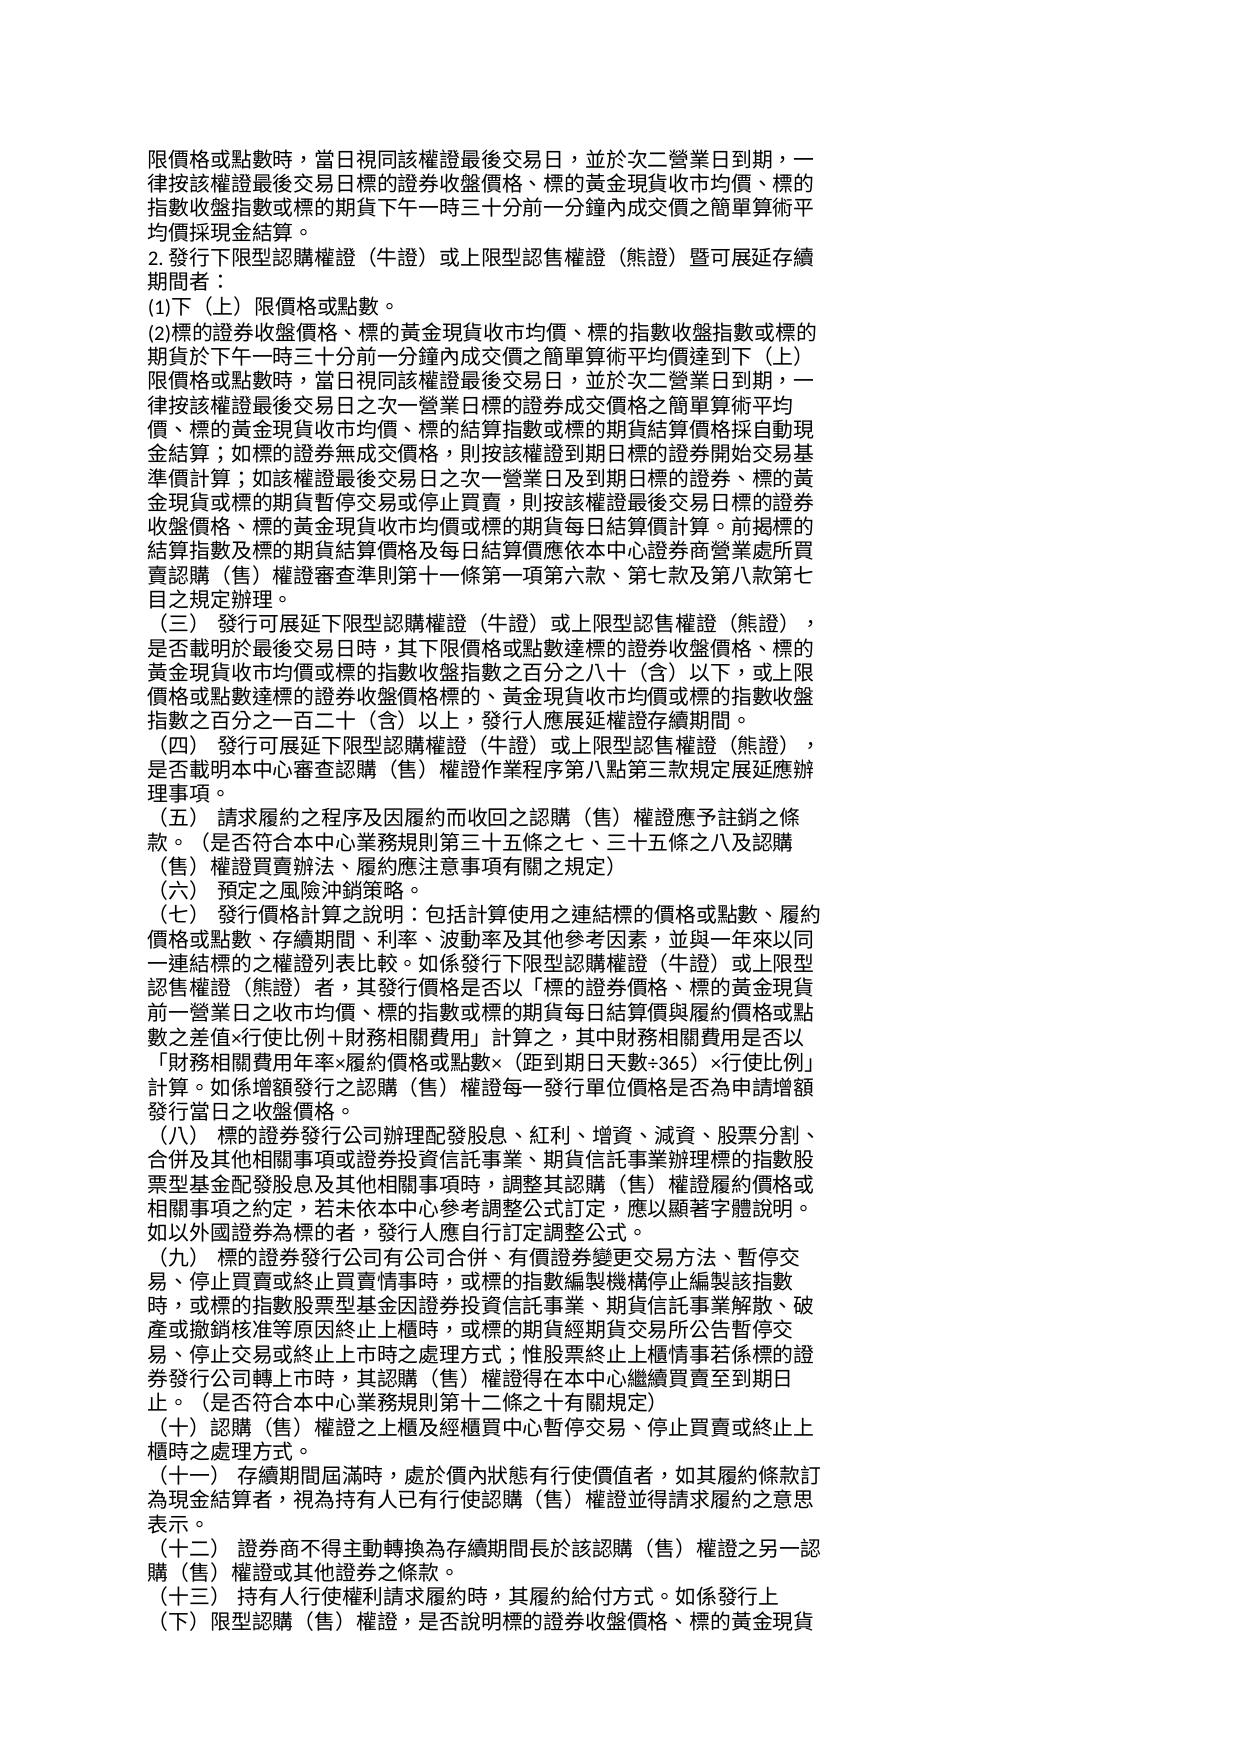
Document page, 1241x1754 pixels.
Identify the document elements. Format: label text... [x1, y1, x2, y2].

table_cell 限價格或點數時，當日視同該權證最後交易日，並於次二營業日到期，一律按該權證最後交易日標的證券收盤價格、標的黃金現貨收市均價、標的指數收盤指數或標的期貨下午一時三十分前一分鐘內成交價之簡單算術平均價採現金結算。 2. 發行下限型認購權證（牛證）或上限型認售權證（熊證）暨可展延存續期間者： (1)下（上）限價格或點數。 (2)標的證券收盤價格、標的黃金現貨收市均價、標的指數收盤指數或標的期貨於下午一時三十分前一分鐘內成交價之簡單算術平均價達到下（上）限價格或點數時，當日視同該權證最後交易日，並於次二營業日到期，一律按該權證最後交易日之次一營業日標的證券成交價格之簡單算術平均價、標的黃金現貨收市均價、標的結算指數或標的期貨結算價格採自動現金結算；如標的證券無成交價格，則按該權證到期日標的證券開始交易基準價計算；如該權證最後交易日之次一營業日及到期日標的證券、標的黃金現貨或標的期貨暫停交易或停止買賣，則按該權證最後交易日標的證券收盤價格、標的黃金現貨收市均價或標的期貨每日結算價計算。前揭標的結算指數及標的期貨結算價格及每日結算價應依本中心證券商營業處所買賣認購（售）權證審查準則第十一條第一項第六款、第七款及第八款第七目之規定辦理。 （三） 發行可展延下限型認購權證（牛證）或上限型認售權證（熊證），是否載明於最後交易日時，其下限價格或點數達標的證券收盤價格、標的黃金現貨收市均價或標的指數收盤指數之百分之八十（含）以下，或上限價格或點數達標的證券收盤價格標的、黃金現貨收市均價或標的指數收盤指數之百分之一百二十（含）以上，發行人應展延權證存續期間。 （四） 發行可展延下限型認購權證（牛證）或上限型認售權證（熊證），是否載明本中心審查認購（售）權證作業程序第八點第三款規定展延應辦理事項。 （五） 請求履約之程序及因履約而收回之認購（售）權證應予註銷之條款。（是否符合本中心業務規則第三十五條之七、三十五條之八及認購（售）權證買賣辦法、履約應注意事項有關之規定） （六） 預定之風險沖銷策略。 （七） 發行價格計算之說明：包括計算使用之連結標的價格或點數、履約價格或點數、存續期間、利率、波動率及其他參考因素，並與一年來以同一連結標的之權證列表比較。如係發行下限型認購權證（牛證）或上限型認售權證（熊證）者，其發行價格是否以「標的證券價格、標的黃金現貨前一營業日之收市均價、標的指數或標的期貨每日結算價與履約價格或點數之差值×行使比例＋財務相關費用」計算之，其中財務相關費用是否以「財務相關費用年率×履約價格或點數×（距到期日天數÷365）×行使比例」計算。如係增額發行之認購（售）權證每一發行單位價格是否為申請增額發行當日之收盤價格。 （八） 標的證券發行公司辦理配發股息、紅利、增資、減資、股票分割、合併及其他相關事項或證券投資信託事業、期貨信託事業辦理標的指數股票型基金配發股息及其他相關事項時，調整其認購（售）權證履約價格或相關事項之約定，若未依本中心參考調整公式訂定，應以顯著字體說明。如以外國證券為標的者，發行人應自行訂定調整公式。 （九） 標的證券發行公司有公司合併、有價證券變更交易方法、暫停交易、停止買賣或終止買賣情事時，或標的指數編製機構停止編製該指數時，或標的指數股票型基金因證券投資信託事業、期貨信託事業解散、破產或撤銷核准等原因終止上櫃時，或標的期貨經期貨交易所公告暫停交易、停止交易或終止上市時之處理方式；惟股票終止上櫃情事若係標的證券發行公司轉上市時，其認購（售）權證得在本中心繼續買賣至到期日止。（是否符合本中心業務規則第十二條之十有關規定） （十）認購（售）權證之上櫃及經櫃買中心暫停交易、停止買賣或終止上櫃時之處理方式。 （十一） 存續期間屆滿時，處於價內狀態有行使價值者，如其履約條款訂為現金結算者，視為持有人已有行使認購（售）權證並得請求履約之意思表示。 （十二） 證券商不得主動轉換為存續期間長於該認購（售）權證之另一認購（售）權證或其他證券之條款。 （十三） 持有人行使權利請求履約時，其履約給付方式。如係發行上（下）限型認購（售）權證，是否說明標的證券收盤價格、標的黃金現貨 [148, 148, 826, 1634]
table_cell [959, 148, 1092, 1634]
table_cell [826, 148, 959, 1634]
